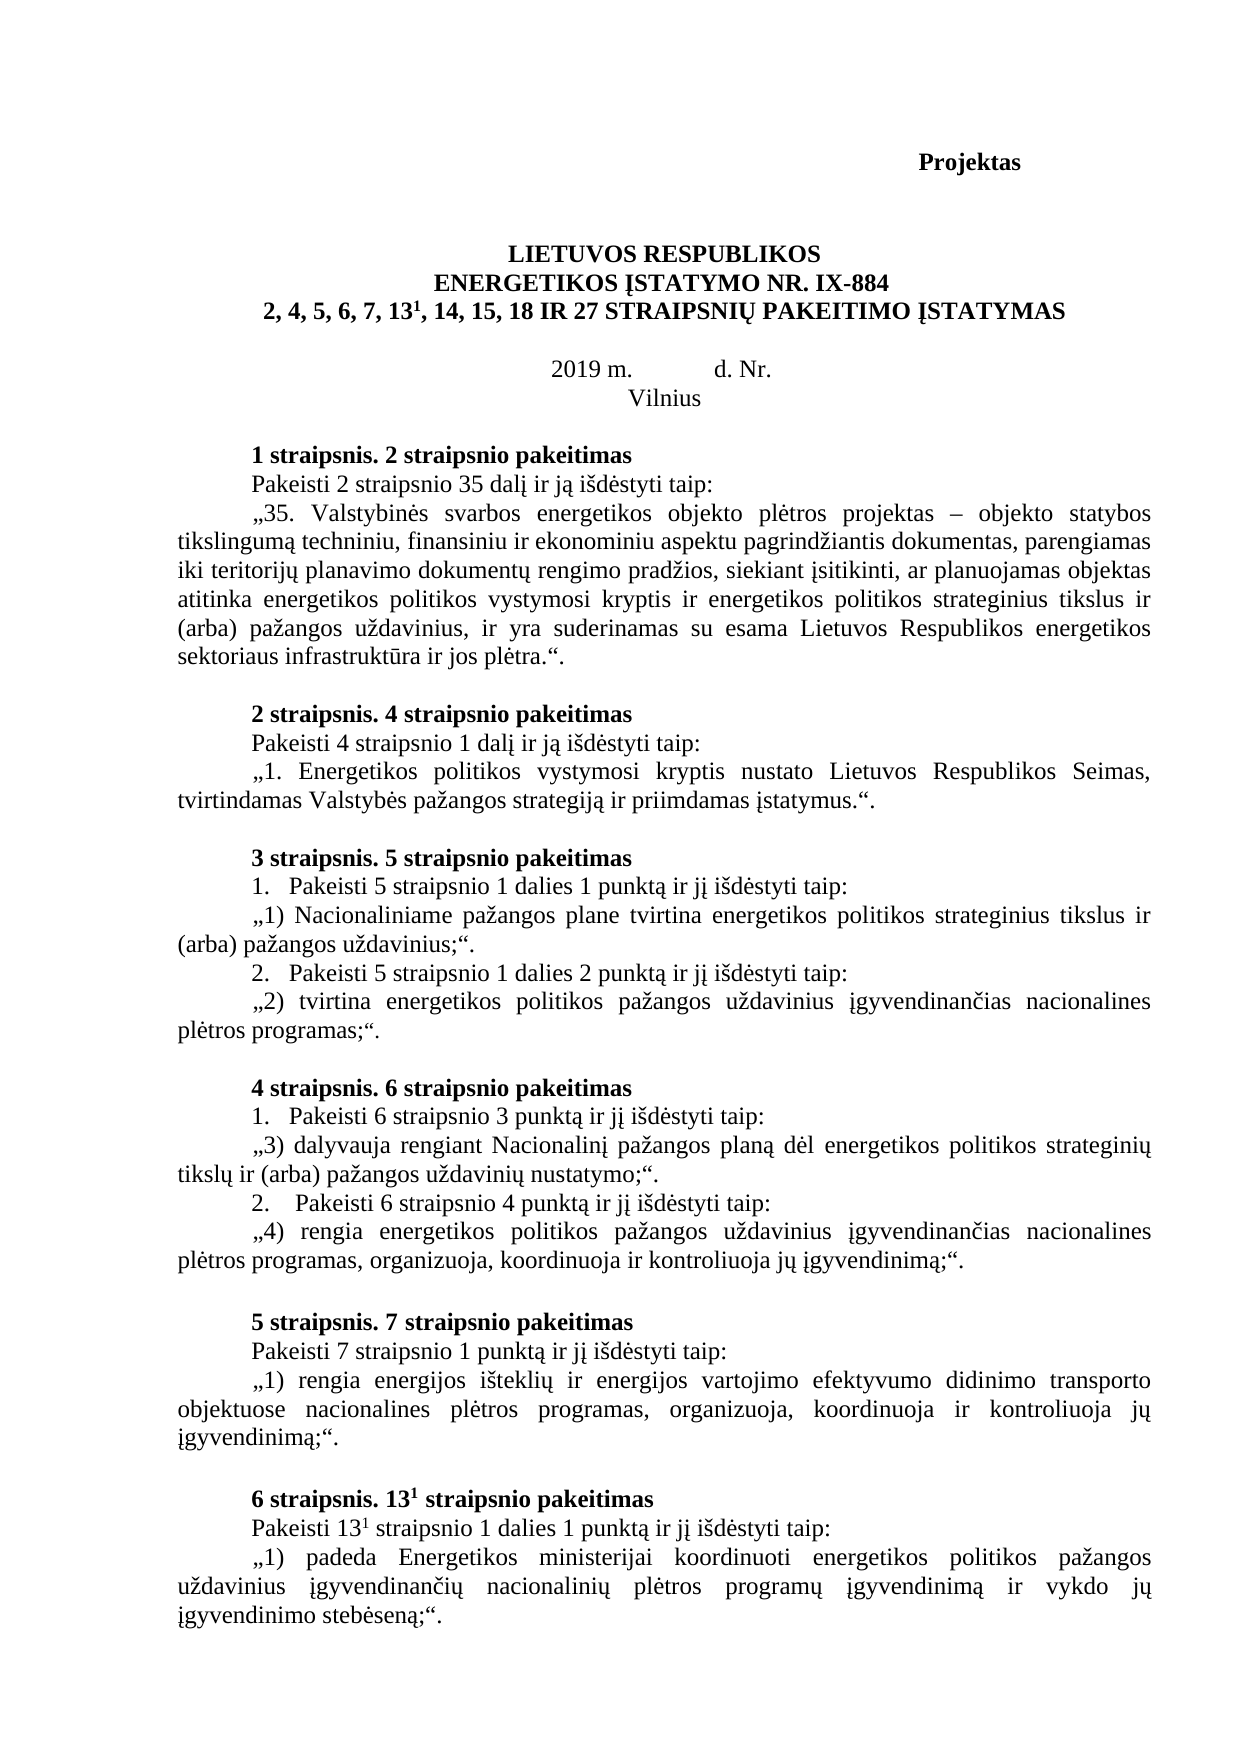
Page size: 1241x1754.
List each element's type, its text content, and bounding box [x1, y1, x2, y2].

text ENERGETIKOS ĮSTATYMO NR. IX-884 [177, 268, 1152, 296]
text „2) tvirtina energetikos politikos pažangos uždavinius įgyvendinančias nacionalines plėtros programas;“. [177, 986, 1152, 1044]
text 1 straipsnis. 2 straipsnio pakeitimas [177, 440, 1152, 469]
text 4 straipsnis. 6 straipsnio pakeitimas [177, 1073, 1152, 1101]
text 1. Pakeisti 5 straipsnio 1 dalies 1 punktą ir jį išdėstyti taip: [251, 871, 1152, 900]
text „35. Valstybinės svarbos energetikos objekto plėtros projektas – objekto statybos tikslingumą techniniu, finansiniu ir ekonominiu aspektu pagrindžiantis dokumentas, parengiamas iki teritorijų planavimo dokumentų rengimo pradžios, siekiant įsitikinti, ar planuojamas objektas atitinka energetikos politikos vystymosi kryptis ir energetikos politikos strateginius tikslus ir (arba) pažangos uždavinius, ir yra suderinamas su esama Lietuvos Respublikos energetikos sektoriaus infrastruktūra ir jos plėtra.“. [177, 498, 1152, 670]
text „1) Nacionaliniame pažangos plane tvirtina energetikos politikos strateginius tikslus ir (arba) pažangos uždavinius;“. [177, 900, 1152, 958]
text 3 straipsnis. 5 straipsnio pakeitimas [177, 843, 1152, 871]
text Pakeisti 7 straipsnio 1 punktą ir jį išdėstyti taip: [251, 1336, 1152, 1365]
text „4) rengia energetikos politikos pažangos uždavinius įgyvendinančias nacionalines plėtros programas, organizuoja, koordinuoja ir kontroliuoja jų įgyvendinimą;“. [177, 1216, 1152, 1274]
text 1. Pakeisti 6 straipsnio 3 punktą ir jį išdėstyti taip: [251, 1101, 1152, 1130]
text 2. Pakeisti 6 straipsnio 4 punktą ir jį išdėstyti taip: [251, 1188, 1152, 1216]
text Pakeisti 4 straipsnio 1 dalį ir ją išdėstyti taip: [251, 728, 1152, 756]
text Vilnius [177, 383, 1152, 411]
text „1) rengia energijos išteklių ir energijos vartojimo efektyvumo didinimo transporto objektuose nacionalines plėtros programas, organizuoja, koordinuoja ir kontroliuoja jų įgyvendinimą;“. [177, 1365, 1152, 1451]
text 5 straipsnis. 7 straipsnio pakeitimas [177, 1303, 1152, 1336]
text 2019 m. d. Nr. [177, 354, 1152, 383]
text 2 straipsnis. 4 straipsnio pakeitimas [177, 699, 1152, 728]
text Pakeisti 131 straipsnio 1 dalies 1 punktą ir jį išdėstyti taip: [251, 1513, 1152, 1542]
text 2. Pakeisti 5 straipsnio 1 dalies 2 punktą ir jį išdėstyti taip: [251, 958, 1152, 986]
text LIETUVOS RESPUBLIKOS [177, 239, 1152, 268]
text Projektas [886, 147, 1152, 176]
text Pakeisti 2 straipsnio 35 dalį ir ją išdėstyti taip: [251, 469, 1152, 498]
text „1) padeda Energetikos ministerijai koordinuoti energetikos politikos pažangos uždavinius įgyvendinančių nacionalinių plėtros programų įgyvendinimą ir vykdo jų įgyvendinimo stebėseną;“. [177, 1542, 1152, 1628]
text 2, 4, 5, 6, 7, 131, 14, 15, 18 IR 27 STRAIPSNIŲ PAKEITIMO ĮSTATYMAS [177, 296, 1152, 325]
text „1. Energetikos politikos vystymosi kryptis nustato Lietuvos Respublikos Seimas, tvirtindamas Valstybės pažangos strategiją ir priimdamas įstatymus.“. [177, 756, 1152, 814]
text „3) dalyvauja rengiant Nacionalinį pažangos planą dėl energetikos politikos strateginių tikslų ir (arba) pažangos uždavinių nustatymo;“. [177, 1130, 1152, 1188]
text 6 straipsnis. 131 straipsnio pakeitimas [177, 1480, 1152, 1513]
